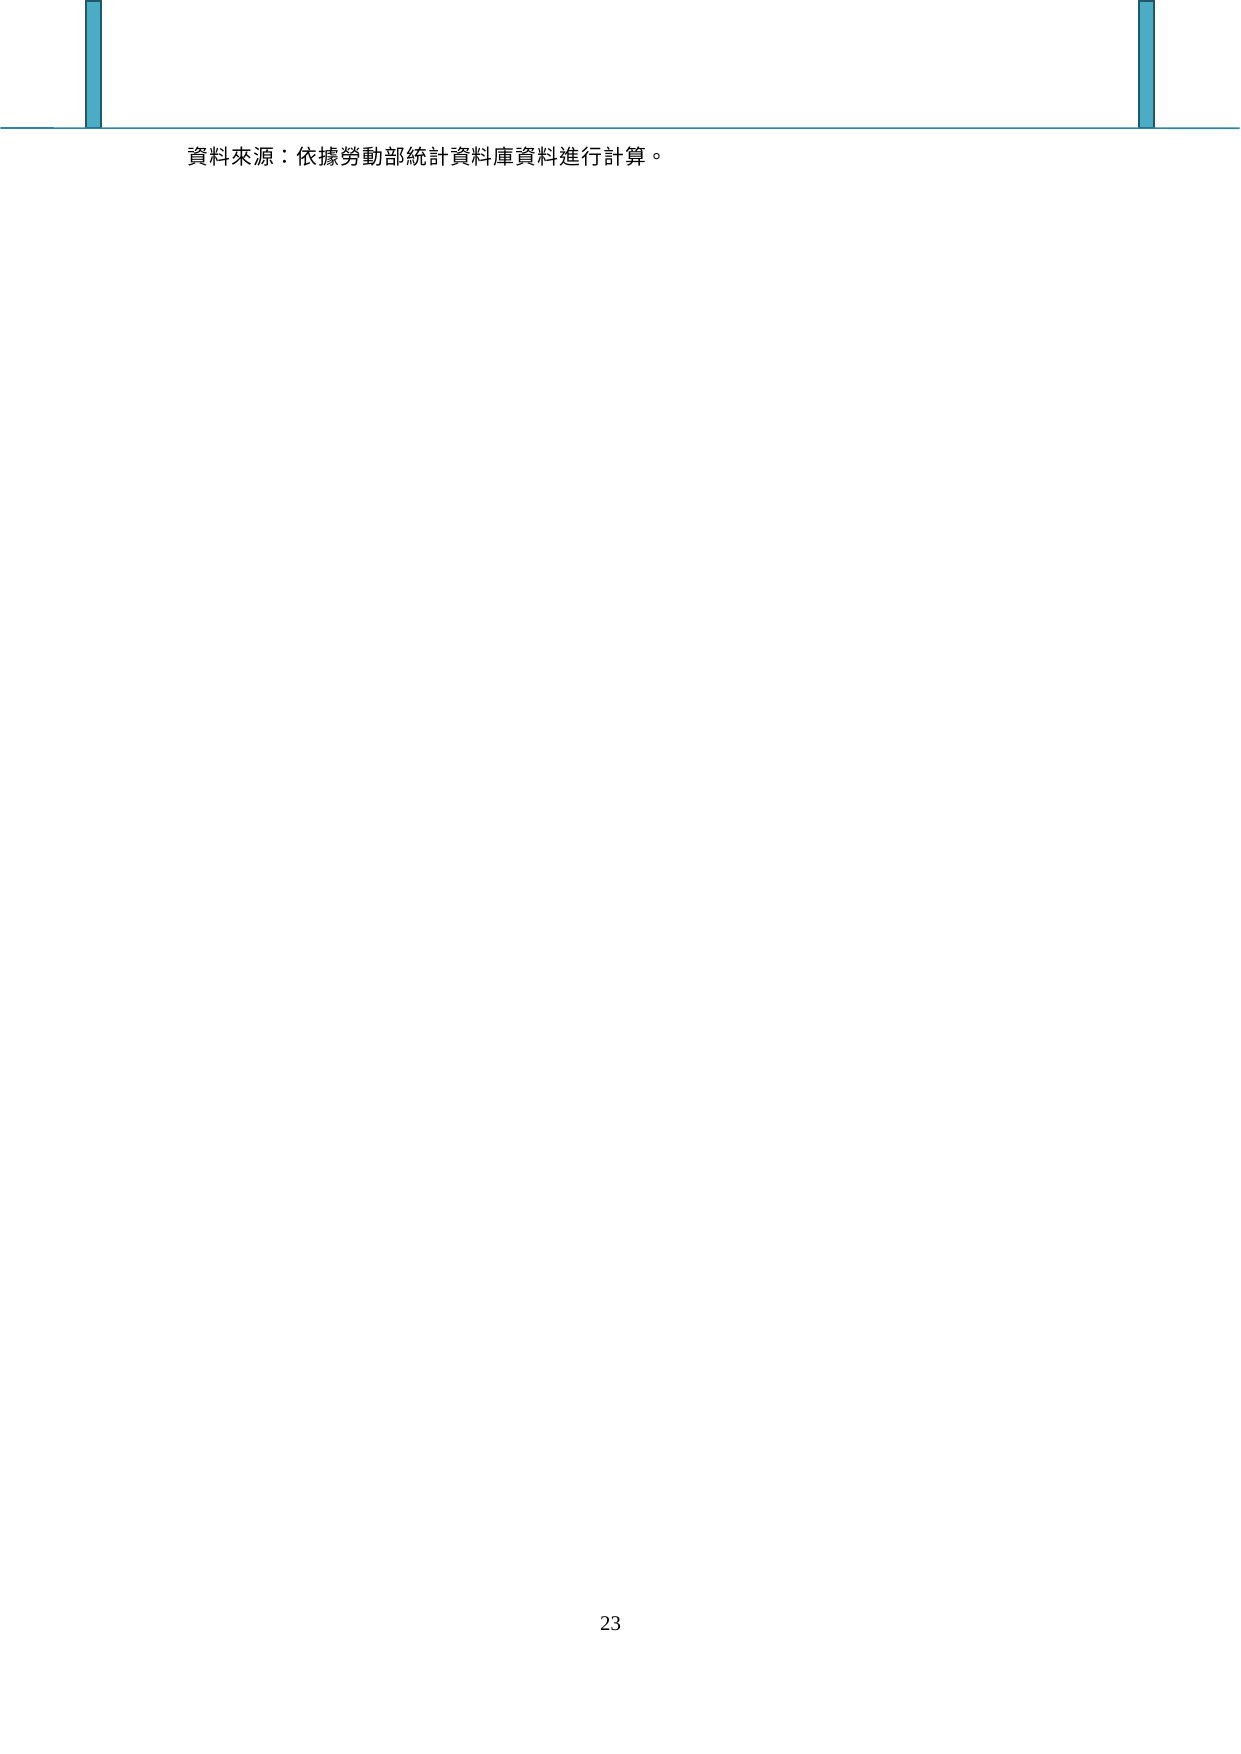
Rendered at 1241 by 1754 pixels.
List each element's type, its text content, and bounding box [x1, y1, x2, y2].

text 資料來源：依據勞動部統計資料庫資料進行計算。 [187, 144, 1033, 169]
